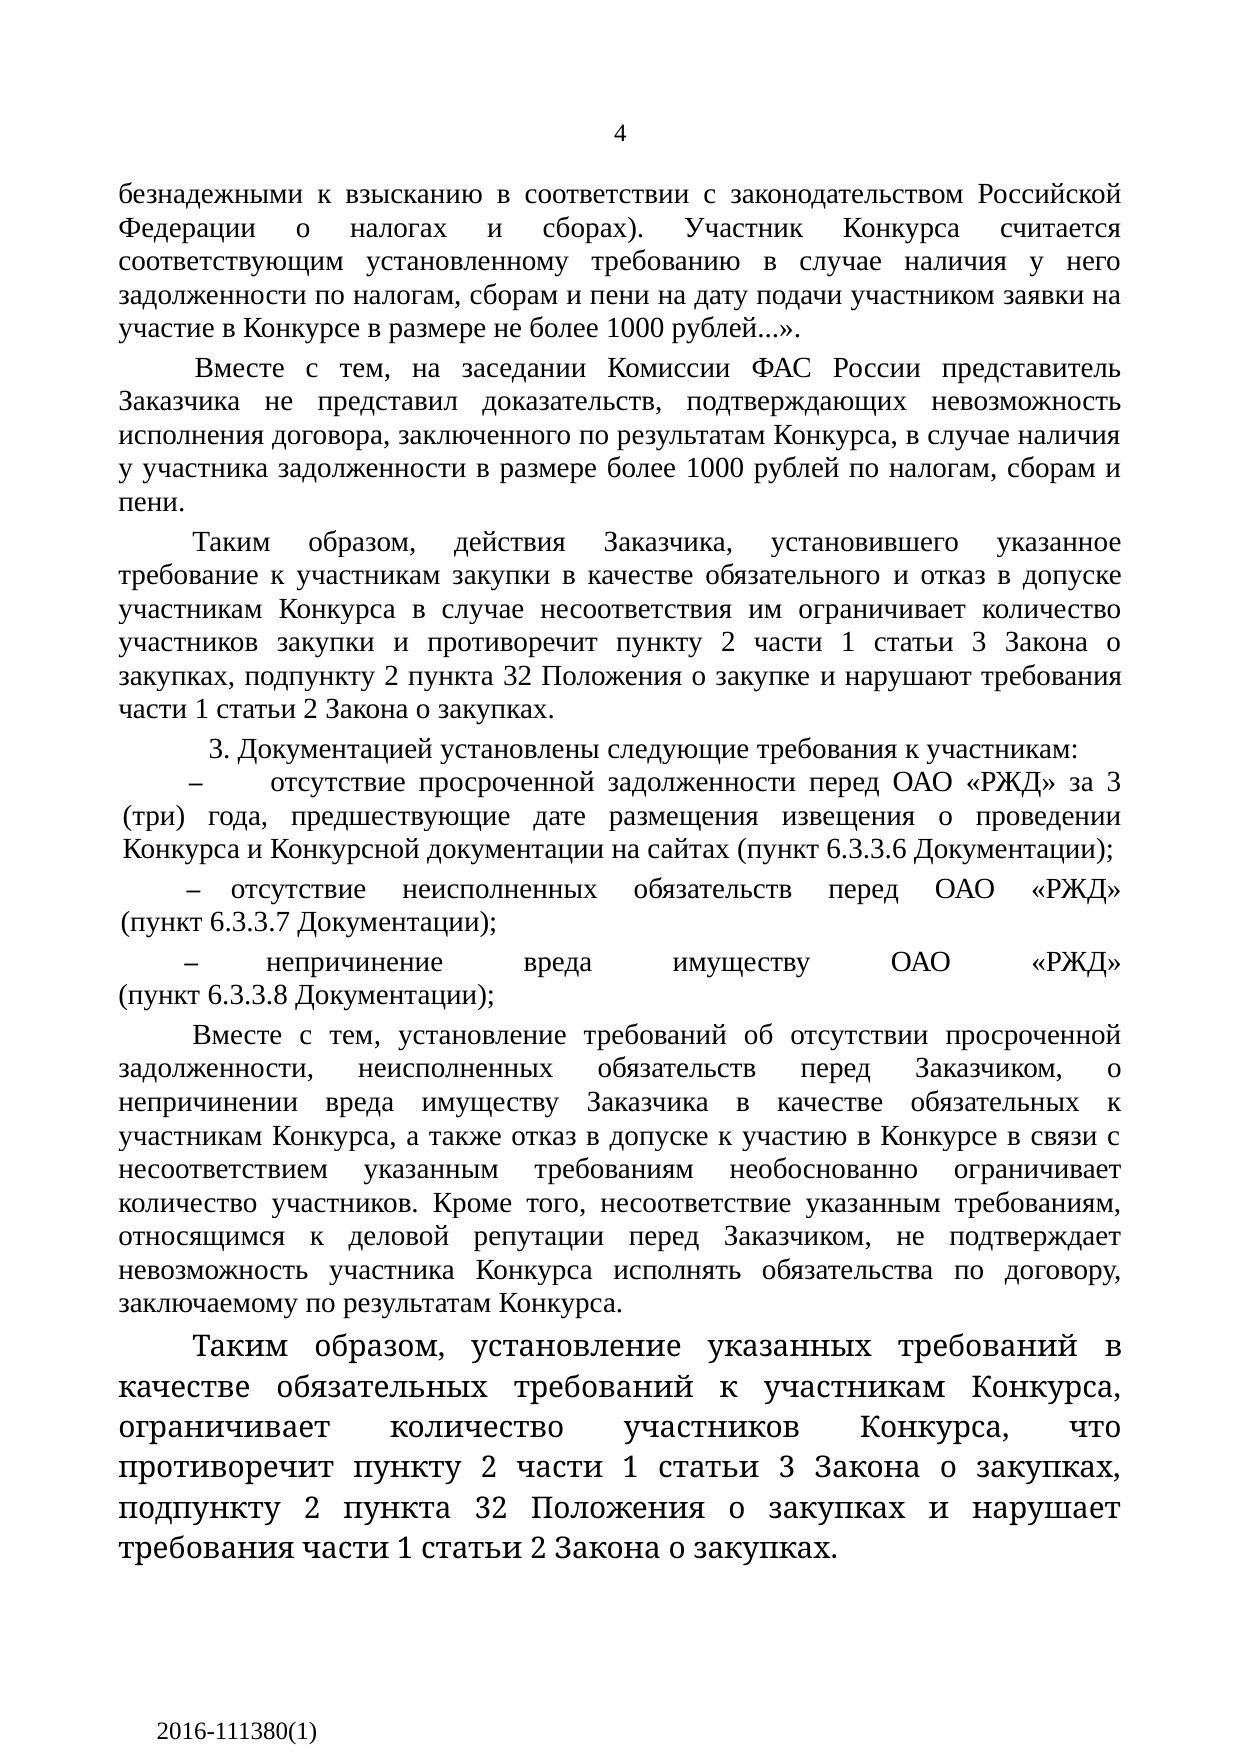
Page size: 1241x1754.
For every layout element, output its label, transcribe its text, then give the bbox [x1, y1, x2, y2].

text 3. Документацией установлены следующие требования к участникам: [118, 731, 1122, 764]
list непричинение вреда имуществу ОАО «РЖД» (пункт 6.3.3.8 Документации); [118, 944, 1122, 1011]
list отсутствие просроченной задолженности перед ОАО «РЖД» за 3 (три) года, предшествующие дате размещения извещения о проведении Конкурса и Конкурсной документации на сайтах (пункт 6.3.3.6 Документации); [122, 764, 1122, 865]
text Вместе с тем, на заседании Комиссии ФАС России представитель Заказчика не представил доказательств, подтверждающих невозможность исполнения договора, заключенного по результатам Конкурса, в случае наличия у участника задолженности в размере более 1000 рублей по налогам, сборам и пени. [118, 350, 1122, 518]
text безнадежными к взысканию в соответствии с законодательством Российской Федерации о налогах и сборах). Участник Конкурса считается соответствующим установленному требованию в случае наличия у него задолженности по налогам, сборам и пени на дату подачи участником заявки на участие в Конкурсе в размере не более 1000 рублей...». [118, 176, 1122, 344]
text Таким образом, установление указанных требований в качестве обязательных требований к участникам Конкурса, ограничивает количество участников Конкурса, что противоречит пункту 2 части 1 статьи 3 Закона о закупках, подпункту 2 пункта 32 Положения о закупках и нарушает требования части 1 статьи 2 Закона о закупках. [118, 1325, 1122, 1567]
list отсутствие неисполненных обязательств перед ОАО «РЖД» (пункт 6.3.3.7 Документации); [120, 871, 1122, 938]
text Вместе с тем, установление требований об отсутствии просроченной задолженности, неисполненных обязательств перед Заказчиком, о непричинении вреда имуществу Заказчика в качестве обязательных к участникам Конкурса, а также отказ в допуске к участию в Конкурсе в связи с несоответствием указанным требованиям необоснованно ограничивает количество участников. Кроме того, несоответствие указанным требованиям, относящимся к деловой репутации перед Заказчиком, не подтверждает невозможность участника Конкурса исполнять обязательства по договору, заключаемому по результатам Конкурса. [118, 1017, 1122, 1319]
text Таким образом, действия Заказчика, установившего указанное требование к участникам закупки в качестве обязательного и отказ в допуске участникам Конкурса в случае несоответствия им ограничивает количество участников закупки и противоречит пункту 2 части 1 статьи 3 Закона о закупках, подпункту 2 пункта 32 Положения о закупке и нарушают требования части 1 статьи 2 Закона о закупках. [118, 524, 1122, 725]
